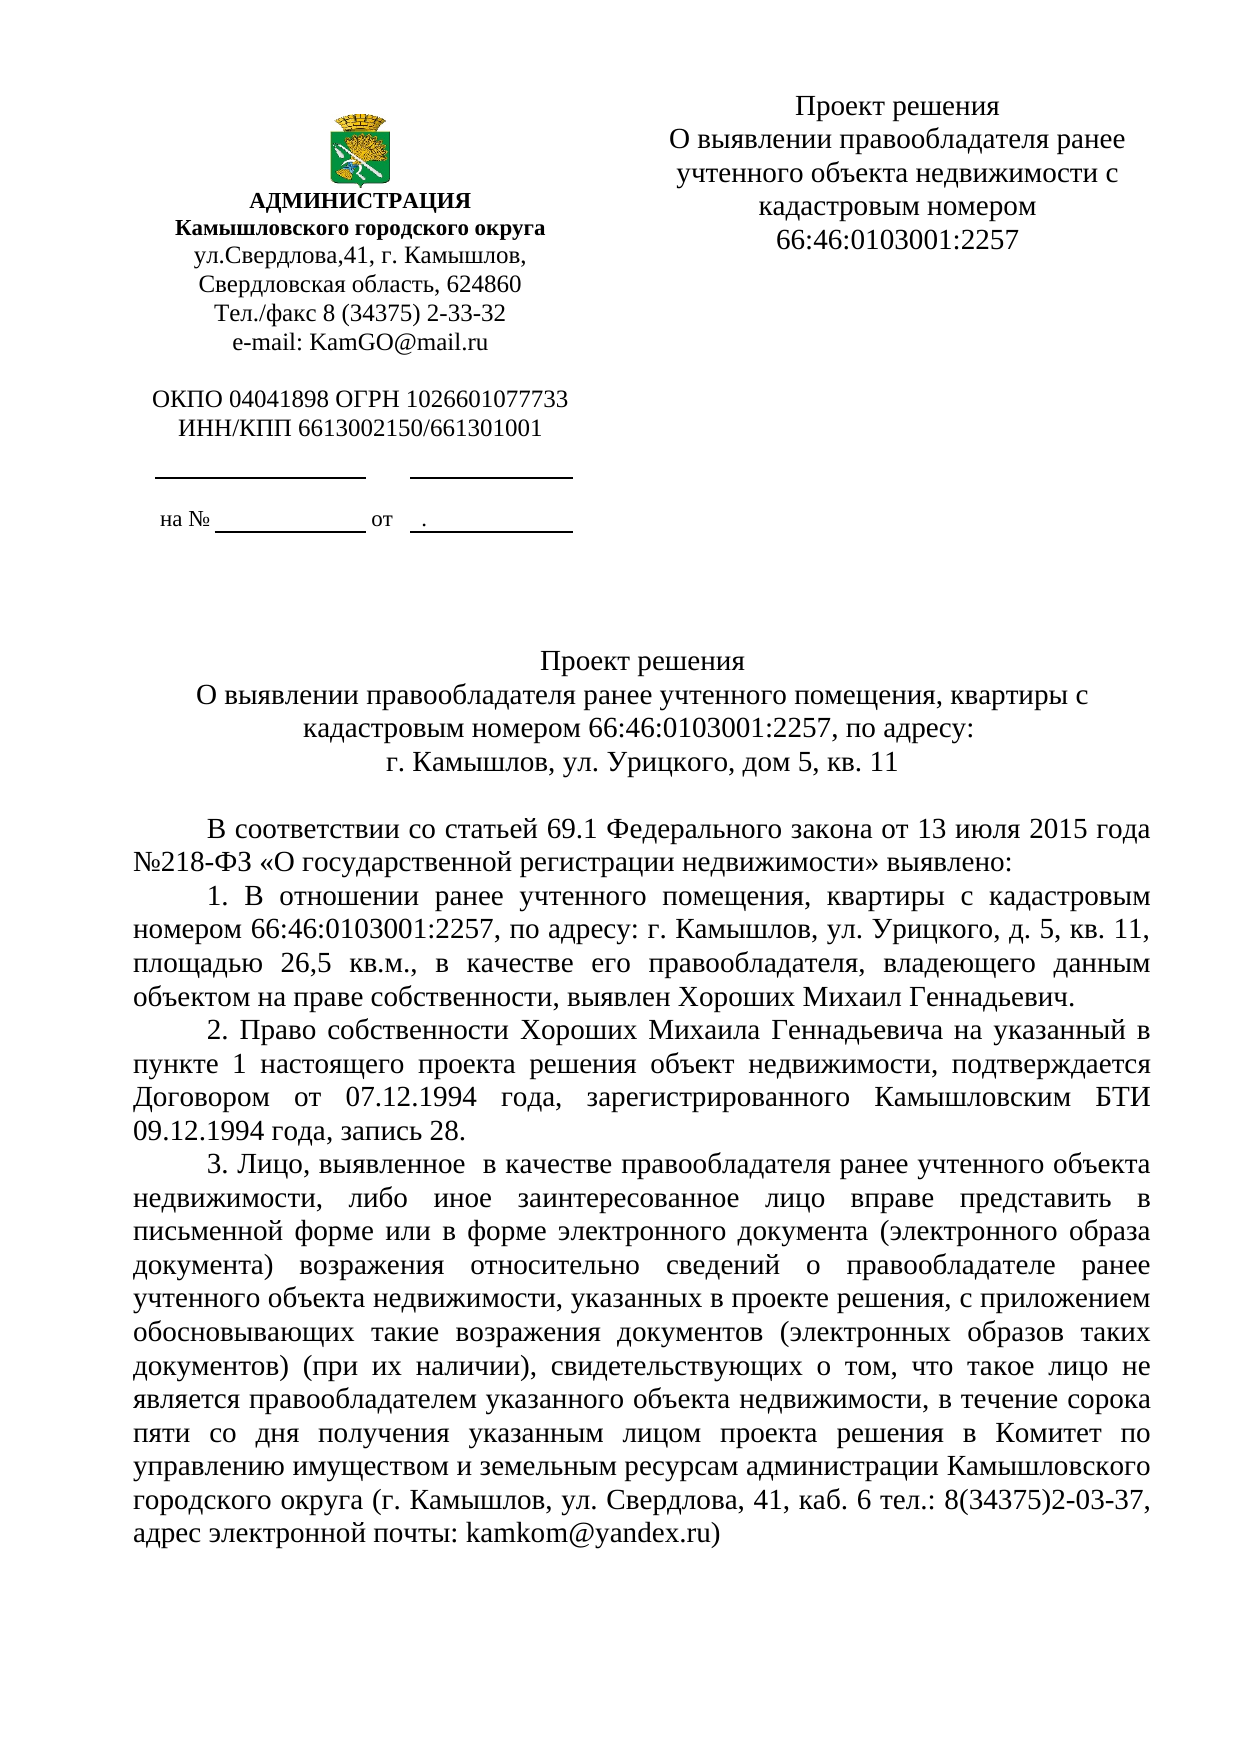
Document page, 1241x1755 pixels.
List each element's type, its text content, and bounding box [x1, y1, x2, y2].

table_header [587, 88, 631, 610]
table_header № [366, 442, 410, 477]
text 2. Право собственности Хороших Михаила Геннадьевича на указанный в пункте 1 настоящего проекта решения объект недвижимости, подтверждается Договором от 07.12.1994 года, зарегистрированного Камышловским БТИ 09.12.1994 года, запись 28. [133, 1012, 1152, 1146]
table_cell от [366, 477, 410, 531]
text В соответствии со статьей 69.1 Федерального закона от 13 июля 2015 года №218-ФЗ «О государственной регистрации недвижимости» выявлено: [133, 811, 1152, 878]
table_header АДМИНИСТРАЦИЯ Камышловского городского округа ул.Свердлова,41, г. Камышлов, Свердловская область, 624860 Тел./факс 8 (34375) 2-33-32 e-mail: KamGO@mail.ru ОКПО 04041898 ОГРН 1026601077733 ИНН/КПП 6613002150/661301001 [133, 88, 587, 610]
table_cell . [410, 479, 572, 531]
text 3. Лицо, выявленное в качестве правообладателя ранее учтенного объекта недвижимости, либо иное заинтересованное лицо вправе представить в письменной форме или в форме электронного документа (электронного образа документа) возражения относительно сведений о правообладателе ранее учтенного объекта недвижимости, указанных в проекте решения, с приложением обосновывающих такие возражения документов (электронных образов таких документов) (при их наличии), свидетельствующих о том, что такое лицо не является правообладателем указанного объекта недвижимости, в течение сорока пяти со дня получения указанным лицом проекта решения в Комитет по управлению имуществом и земельным ресурсам администрации Камышловского городского округа (г. Камышлов, ул. Свердлова, 41, каб. 6 тел.: 8(34375)2-03-37, адрес электронной почты: kamkom@yandex.ru) [133, 1146, 1152, 1549]
table_header Проект решения О выявлении правообладателя ранее учтенного объекта недвижимости с кадастровым номером 66:46:0103001:2257 [631, 88, 1163, 610]
table_cell [215, 479, 366, 531]
table_header %REG_NUM% [410, 442, 572, 477]
text Проект решения [133, 643, 1152, 677]
text О выявлении правообладателя ранее учтенного помещения, квартиры с кадастровым номером 66:46:0103001:2257, по адресу: [133, 677, 1152, 744]
table_header %REG_DATE% [155, 442, 366, 477]
text 1. В отношении ранее учтенного помещения, квартиры с кадастровым номером 66:46:0103001:2257, по адресу: г. Камышлов, ул. Урицкого, д. 5, кв. 11, площадью 26,5 кв.м., в качестве его правообладателя, владеющего данным объектом на праве собственности, выявлен Хороших Михаил Геннадьевич. [133, 878, 1152, 1012]
table_cell на № [155, 479, 214, 531]
text г. Камышлов, ул. Урицкого, дом 5, кв. 11 [133, 744, 1152, 777]
